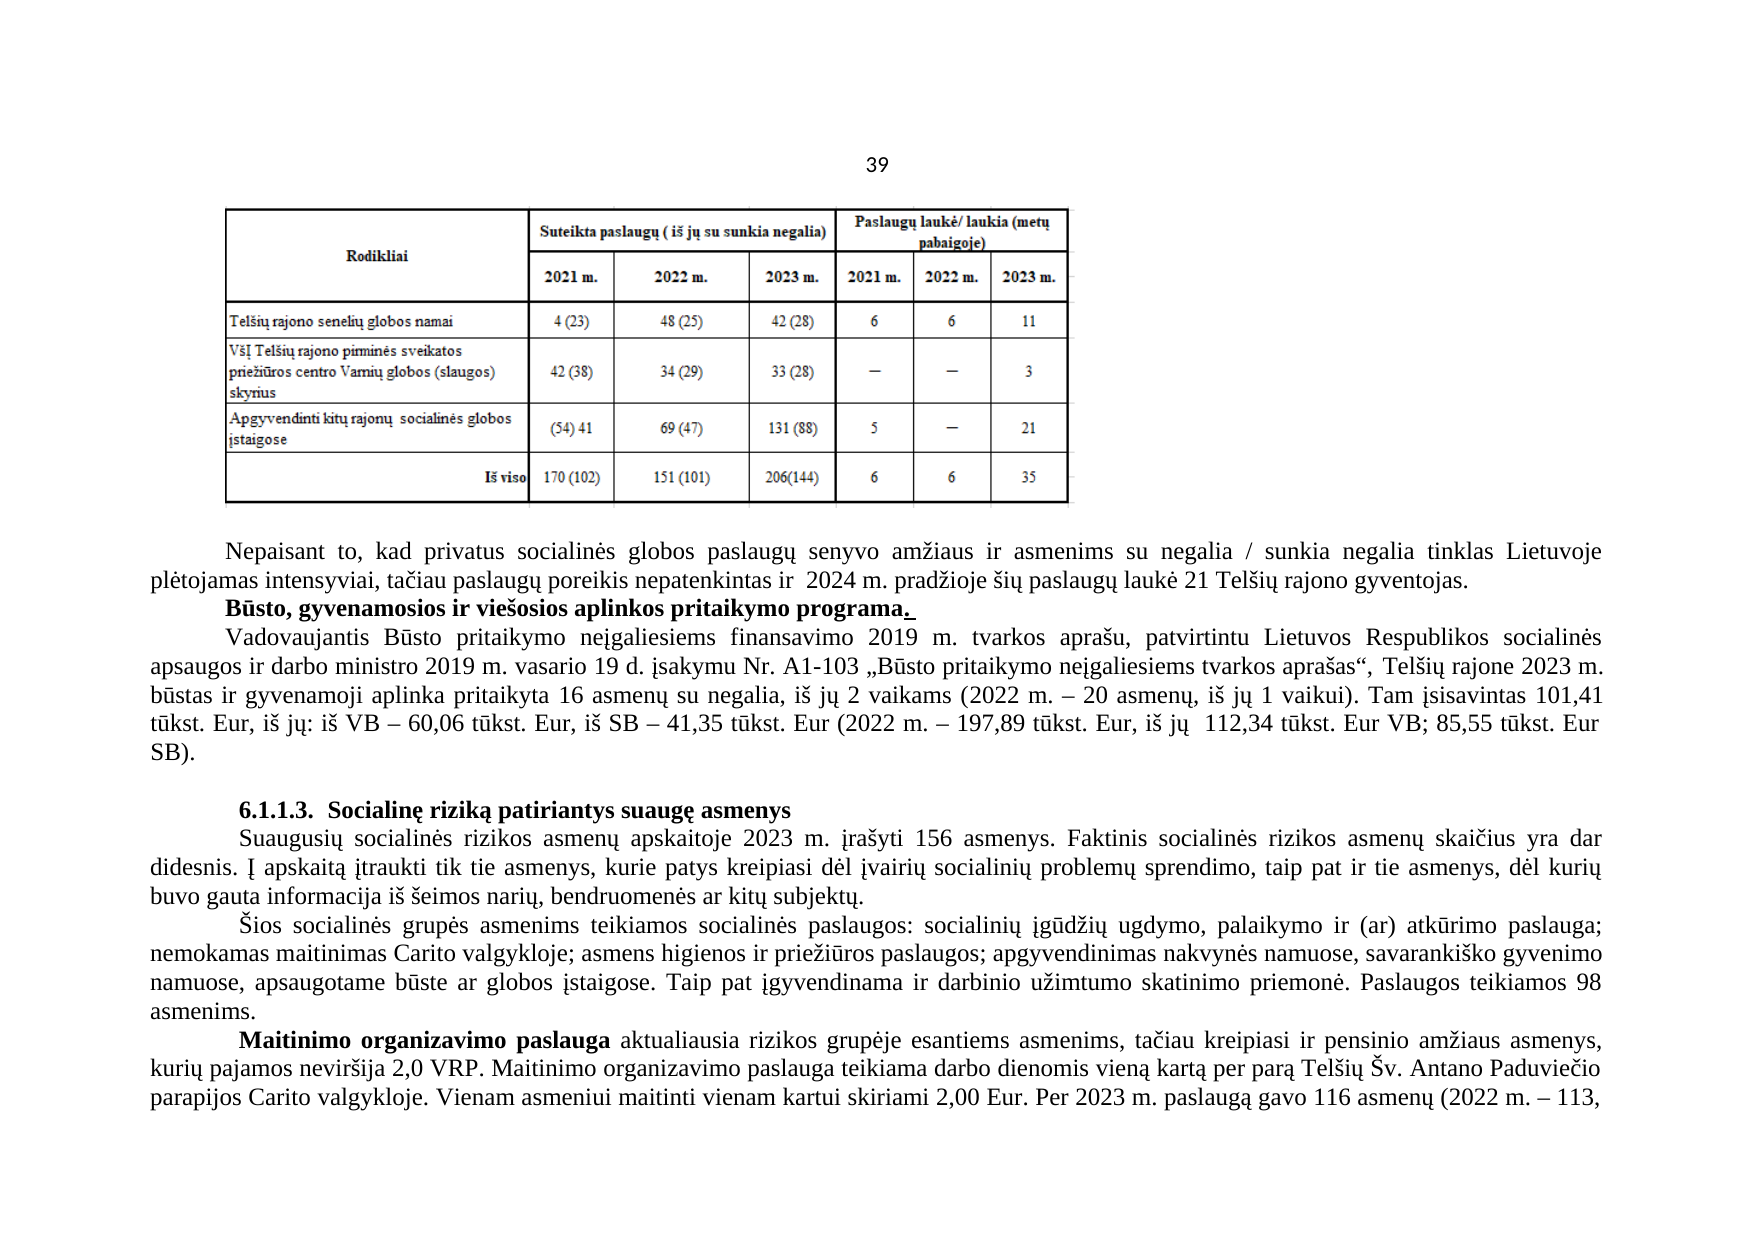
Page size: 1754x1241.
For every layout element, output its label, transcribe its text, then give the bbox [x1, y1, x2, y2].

text Maitinimo organizavimo paslauga aktualiausia rizikos grupėje esantiems asmenims, tačiau kreipiasi ir pensinio amžiaus asmenys, kurių pajamos neviršija 2,0 VRP. Maitinimo organizavimo paslauga teikiama darbo dienomis vieną kartą per parą Telšių Šv. Antano Paduviečio parapijos Carito valgykloje. Vienam asmeniui maitinti vienam kartui skiriami 2,00 Eur. Per 2023 m. paslaugą gavo 116 asmenų (2022 m. – 113, [150, 1025, 1603, 1111]
text Būsto, gyvenamosios ir viešosios aplinkos pritaikymo programa. [150, 593, 1604, 622]
subtitle 6.1.1.3. Socialinę riziką patiriantys suaugę asmenys [239, 795, 1604, 823]
text Nepaisant to, kad privatus socialinės globos paslaugų senyvo amžiaus ir asmenims su negalia / sunkia negalia tinklas Lietuvoje plėtojamas intensyviai, tačiau paslaugų poreikis nepatenkintas ir 2024 m. pradžioje šių paslaugų laukė 21 Telšių rajono gyventojas. [150, 536, 1604, 593]
text Suaugusių socialinės rizikos asmenų apskaitoje 2023 m. įrašyti 156 asmenys. Faktinis socialinės rizikos asmenų skaičius yra dar didesnis. Į apskaitą įtraukti tik tie asmenys, kurie patys kreipiasi dėl įvairių socialinių problemų sprendimo, taip pat ir tie asmenys, dėl kurių buvo gauta informacija iš šeimos narių, bendruomenės ar kitų subjektų. [150, 823, 1604, 910]
text Šios socialinės grupės asmenims teikiamos socialinės paslaugos: socialinių įgūdžių ugdymo, palaikymo ir (ar) atkūrimo paslauga; nemokamas maitinimas Carito valgykloje; asmens higienos ir priežiūros paslaugos; apgyvendinimas nakvynės namuose, savarankiško gyvenimo namuose, apsaugotame būste ar globos įstaigose. Taip pat įgyvendinama ir darbinio užimtumo skatinimo priemonė. Paslaugos teikiamos 98 asmenims. [150, 910, 1604, 1025]
text Vadovaujantis Būsto pritaikymo neįgaliesiems finansavimo 2019 m. tvarkos aprašu, patvirtintu Lietuvos Respublikos socialinės apsaugos ir darbo ministro 2019 m. vasario 19 d. įsakymu Nr. A1-103 „Būsto pritaikymo neįgaliesiems tvarkos aprašas“, Telšių rajone 2023 m. būstas ir gyvenamoji aplinka pritaikyta 16 asmenų su negalia, iš jų 2 vaikams (2022 m. – 20 asmenų, iš jų 1 vaikui). Tam įsisavintas 101,41 tūkst. Eur, iš jų: iš VB – 60,06 tūkst. Eur, iš SB – 41,35 tūkst. Eur (2022 m. – 197,89 tūkst. Eur, iš jų 112,34 tūkst. Eur VB; 85,55 tūkst. Eur SB). [150, 622, 1604, 766]
